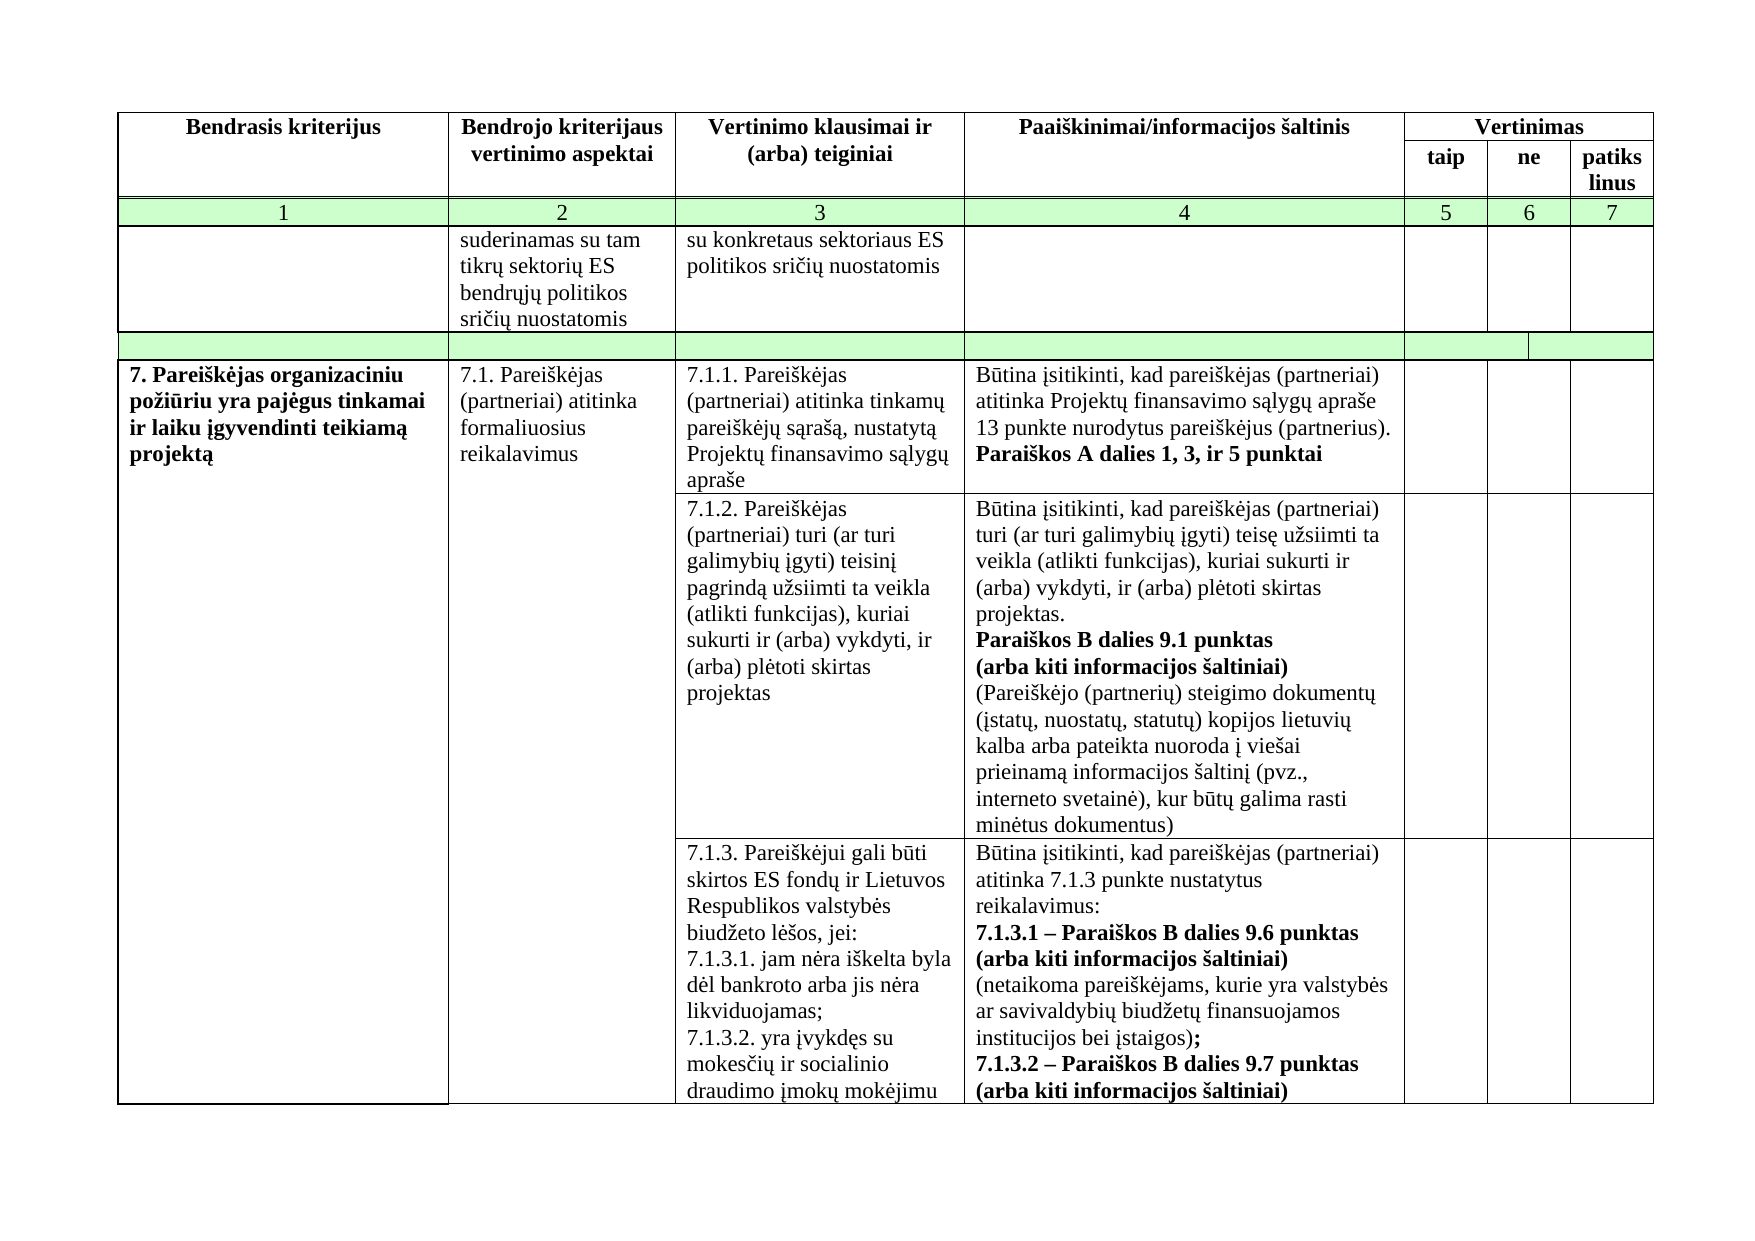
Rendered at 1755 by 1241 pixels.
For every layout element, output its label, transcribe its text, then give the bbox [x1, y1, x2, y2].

table_cell [965, 227, 1404, 331]
table_cell [676, 333, 964, 359]
table_cell [965, 333, 1404, 359]
table_cell patikslinus [1571, 141, 1653, 196]
table_cell 1 [119, 199, 448, 225]
table_cell Būtina įsitikinti, kad pareiškėjas (partneriai) atitinka Projektų finansavimo sąlygų apraše 13 punkte nurodytus pareiškėjus (partnerius). Paraiškos A dalies 1, 3, ir 5 punktai [965, 361, 1404, 493]
table_cell 4 [965, 199, 1404, 225]
table_cell [449, 333, 675, 359]
table_cell 7 [1571, 199, 1653, 225]
table_cell suderinamas su tam tikrų sektorių ES bendrųjų politikos sričių nuostatomis [449, 227, 675, 331]
table_cell [1405, 494, 1487, 837]
table_header Bendrasis kriterijus [119, 113, 448, 196]
table_cell 7.1.1. Pareiškėjas (partneriai) atitinka tinkamų pareiškėjų sąrašą, nustatytą Projektų finansavimo sąlygų apraše [676, 361, 964, 493]
table_cell 2 [449, 199, 675, 225]
table_cell 7.1.3. Pareiškėjui gali būti skirtos ES fondų ir Lietuvos Respublikos valstybės biudžeto lėšos, jei: 7.1.3.1. jam nėra iškelta byla dėl bankroto arba jis nėra likviduojamas; 7.1.3.2. yra įvykdęs su mokesčių ir socialinio draudimo įmokų mokėjimu [676, 839, 964, 1103]
table_cell 7. Pareiškėjas organizaciniu požiūriu yra pajėgus tinkamai ir laiku įgyvendinti teikiamą projektą [119, 361, 448, 1103]
table_cell ne [1488, 141, 1570, 196]
table_cell taip [1405, 141, 1487, 196]
table_cell 7.1. Pareiškėjas (partneriai) atitinka formaliuosius reikalavimus [449, 361, 675, 1103]
table_cell Būtina įsitikinti, kad pareiškėjas (partneriai) atitinka 7.1.3 punkte nustatytus reikalavimus: 7.1.3.1 – Paraiškos B dalies 9.6 punktas (arba kiti informacijos šaltiniai) (netaikoma pareiškėjams, kurie yra valstybės ar savivaldybių biudžetų finansuojamos institucijos bei įstaigos); 7.1.3.2 – Paraiškos B dalies 9.7 punktas (arba kiti informacijos šaltiniai) [965, 839, 1404, 1103]
table_cell [1488, 494, 1570, 837]
table_cell [1405, 361, 1487, 493]
table_cell [119, 333, 448, 359]
table_header Vertinimo klausimai ir (arba) teiginiai [676, 113, 964, 196]
table_cell su konkretaus sektoriaus ES politikos sričių nuostatomis [676, 227, 964, 331]
table_cell [119, 227, 448, 331]
table_header Bendrojo kriterijaus vertinimo aspektai [449, 113, 675, 196]
table_cell [1571, 839, 1653, 1103]
table_cell [1571, 494, 1653, 837]
table_cell Būtina įsitikinti, kad pareiškėjas (partneriai) turi (ar turi galimybių įgyti) teisę užsiimti ta veikla (atlikti funkcijas), kuriai sukurti ir (arba) vykdyti, ir (arba) plėtoti skirtas projektas. Paraiškos B dalies 9.1 punktas (arba kiti informacijos šaltiniai) (Pareiškėjo (partnerių) steigimo dokumentų (įstatų, nuostatų, statutų) kopijos lietuvių kalba arba pateikta nuoroda į viešai prieinamą informacijos šaltinį (pvz., interneto svetainė), kur būtų galima rasti minėtus dokumentus) [965, 494, 1404, 837]
table_cell [1529, 333, 1653, 359]
table_cell 5 [1405, 199, 1487, 225]
table_cell [1405, 333, 1528, 359]
table_cell [1405, 839, 1487, 1103]
table_header Vertinimas [1405, 113, 1653, 140]
table_cell [1405, 227, 1487, 331]
table_cell [1488, 839, 1570, 1103]
table_cell [1571, 361, 1653, 493]
table_cell 7.1.2. Pareiškėjas (partneriai) turi (ar turi galimybių įgyti) teisinį pagrindą užsiimti ta veikla (atlikti funkcijas), kuriai sukurti ir (arba) vykdyti, ir (arba) plėtoti skirtas projektas [676, 494, 964, 837]
table_cell [1488, 227, 1570, 331]
table_cell 3 [676, 199, 964, 225]
table_cell 6 [1488, 199, 1570, 225]
table_cell [1488, 361, 1570, 493]
table_header Paaiškinimai/informacijos šaltinis [965, 113, 1404, 196]
table_cell [1571, 227, 1653, 331]
